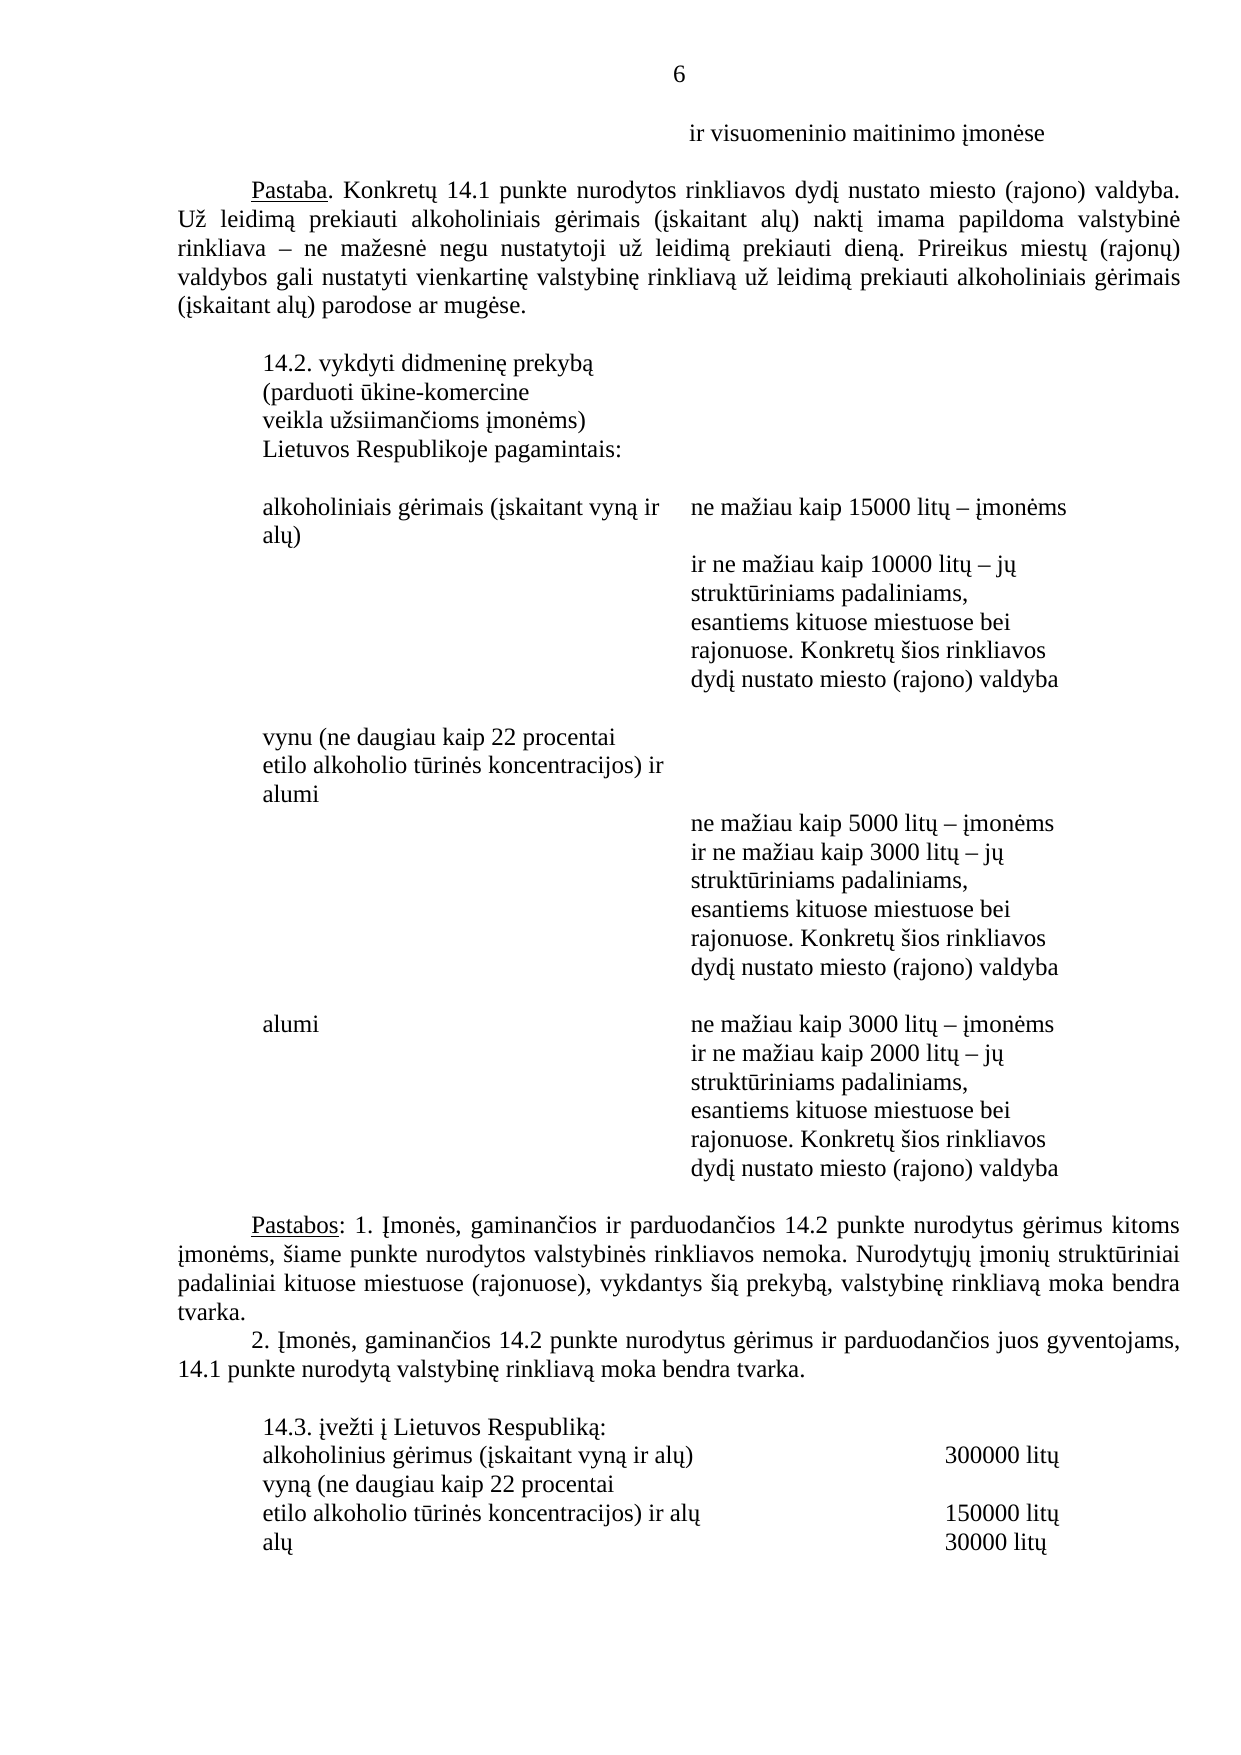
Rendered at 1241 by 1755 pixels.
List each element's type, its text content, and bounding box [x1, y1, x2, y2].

table_cell [177, 952, 679, 981]
table_header vynu (ne daugiau kaip 22 procentai [177, 722, 679, 751]
table_cell [177, 1153, 679, 1182]
table_cell esantiems kituose miestuose bei [679, 607, 1181, 636]
table_cell Lietuvos Respublikoje pagamintais: [177, 434, 679, 463]
table_cell rajonuose. Konkretų šios rinkliavos [679, 1124, 1181, 1153]
table_cell [177, 578, 679, 607]
table_cell vyną (ne daugiau kaip 22 procentai [177, 1469, 933, 1498]
table_cell ne mažiau kaip 15000 litų – įmonėms [679, 492, 1181, 549]
table_cell ir visuomeninio maitinimo įmonėse [678, 118, 1181, 147]
table_cell [177, 463, 679, 492]
table_cell [177, 837, 679, 866]
table_header 14.2. vykdyti didmeninę prekybą [177, 348, 679, 377]
table_cell struktūriniams padaliniams, [679, 578, 1181, 607]
table_cell [177, 1038, 679, 1067]
table_cell rajonuose. Konkretų šios rinkliavos [679, 636, 1181, 664]
table_cell ir ne mažiau kaip 3000 litų – jų [679, 837, 1181, 866]
table_cell alkoholinius gėrimus (įskaitant vyną ir alų) [177, 1441, 933, 1469]
table_cell rajonuose. Konkretų šios rinkliavos [679, 923, 1181, 952]
table_cell dydį nustato miesto (rajono) valdyba [679, 664, 1181, 693]
table_cell [177, 636, 679, 664]
table_cell [177, 866, 679, 894]
table_cell 150000 litų [933, 1498, 1181, 1527]
text Pastabos: 1. Įmonės, gaminančios ir parduodančios 14.2 punkte nurodytus gėrimus kitoms įmonėms, šiame punkte nurodytos valstybinės rinkliavos nemoka. Nurodytųjų įmonių struktūriniai padaliniai kituose miestuose (rajonuose), vykdantys šią prekybą, valstybinę rinkliavą moka bendra tvarka. [177, 1211, 1181, 1326]
table_cell ne mažiau kaip 3000 litų – įmonėms [679, 1009, 1181, 1038]
table_cell [679, 377, 1181, 406]
table_cell alumi [177, 1009, 679, 1038]
table_cell [177, 607, 679, 636]
text 2. Įmonės, gaminančios 14.2 punkte nurodytus gėrimus ir parduodančios juos gyventojams, 14.1 punkte nurodytą valstybinę rinkliavą moka bendra tvarka. [177, 1326, 1181, 1383]
table_cell [679, 406, 1181, 434]
table_cell [177, 1067, 679, 1096]
table_cell struktūriniams padaliniams, [679, 866, 1181, 894]
table_cell [177, 118, 678, 147]
table_cell etilo alkoholio tūrinės koncentracijos) ir alumi [177, 751, 679, 808]
table_cell [679, 434, 1181, 463]
table_cell [177, 549, 679, 578]
table_cell ir ne mažiau kaip 10000 litų – jų [679, 549, 1181, 578]
table_cell [679, 463, 1181, 492]
table_header 14.3. įvežti į Lietuvos Respubliką: [177, 1412, 933, 1441]
table_cell alkoholiniais gėrimais (įskaitant vyną ir alų) [177, 492, 679, 549]
table_cell esantiems kituose miestuose bei [679, 1096, 1181, 1124]
table_cell 300000 litų [933, 1441, 1181, 1469]
table_cell [177, 808, 679, 837]
table_cell dydį nustato miesto (rajono) valdyba [679, 1153, 1181, 1182]
table_header [679, 348, 1181, 377]
table_cell [679, 981, 1181, 1009]
table_cell [177, 894, 679, 923]
table_cell etilo alkoholio tūrinės koncentracijos) ir alų [177, 1498, 933, 1527]
table_cell [177, 923, 679, 952]
table_cell [177, 1096, 679, 1124]
table_cell (parduoti ūkine-komercine [177, 377, 679, 406]
table_cell struktūriniams padaliniams, [679, 1067, 1181, 1096]
table_cell ir ne mažiau kaip 2000 litų – jų [679, 1038, 1181, 1067]
table_header [933, 1412, 1181, 1441]
table_cell dydį nustato miesto (rajono) valdyba [679, 952, 1181, 981]
table_cell [679, 751, 1181, 808]
table_header [679, 722, 1181, 751]
table_cell 30000 litų [933, 1527, 1181, 1556]
table_cell [177, 981, 679, 1009]
table_cell [177, 664, 679, 693]
table_cell alų [177, 1527, 933, 1556]
table_cell esantiems kituose miestuose bei [679, 894, 1181, 923]
table_cell [933, 1469, 1181, 1498]
text Pastaba. Konkretų 14.1 punkte nurodytos rinkliavos dydį nustato miesto (rajono) valdyba. Už leidimą prekiauti alkoholiniais gėrimais (įskaitant alų) naktį imama papildoma valstybinė rinkliava – ne mažesnė negu nustatytoji už leidimą prekiauti dieną. Prireikus miestų (rajonų) valdybos gali nustatyti vienkartinę valstybinę rinkliavą už leidimą prekiauti alkoholiniais gėrimais (įskaitant alų) parodose ar mugėse. [177, 176, 1181, 319]
table_cell veikla užsiimančioms įmonėms) [177, 406, 679, 434]
table_cell ne mažiau kaip 5000 litų – įmonėms [679, 808, 1181, 837]
table_cell [177, 1124, 679, 1153]
